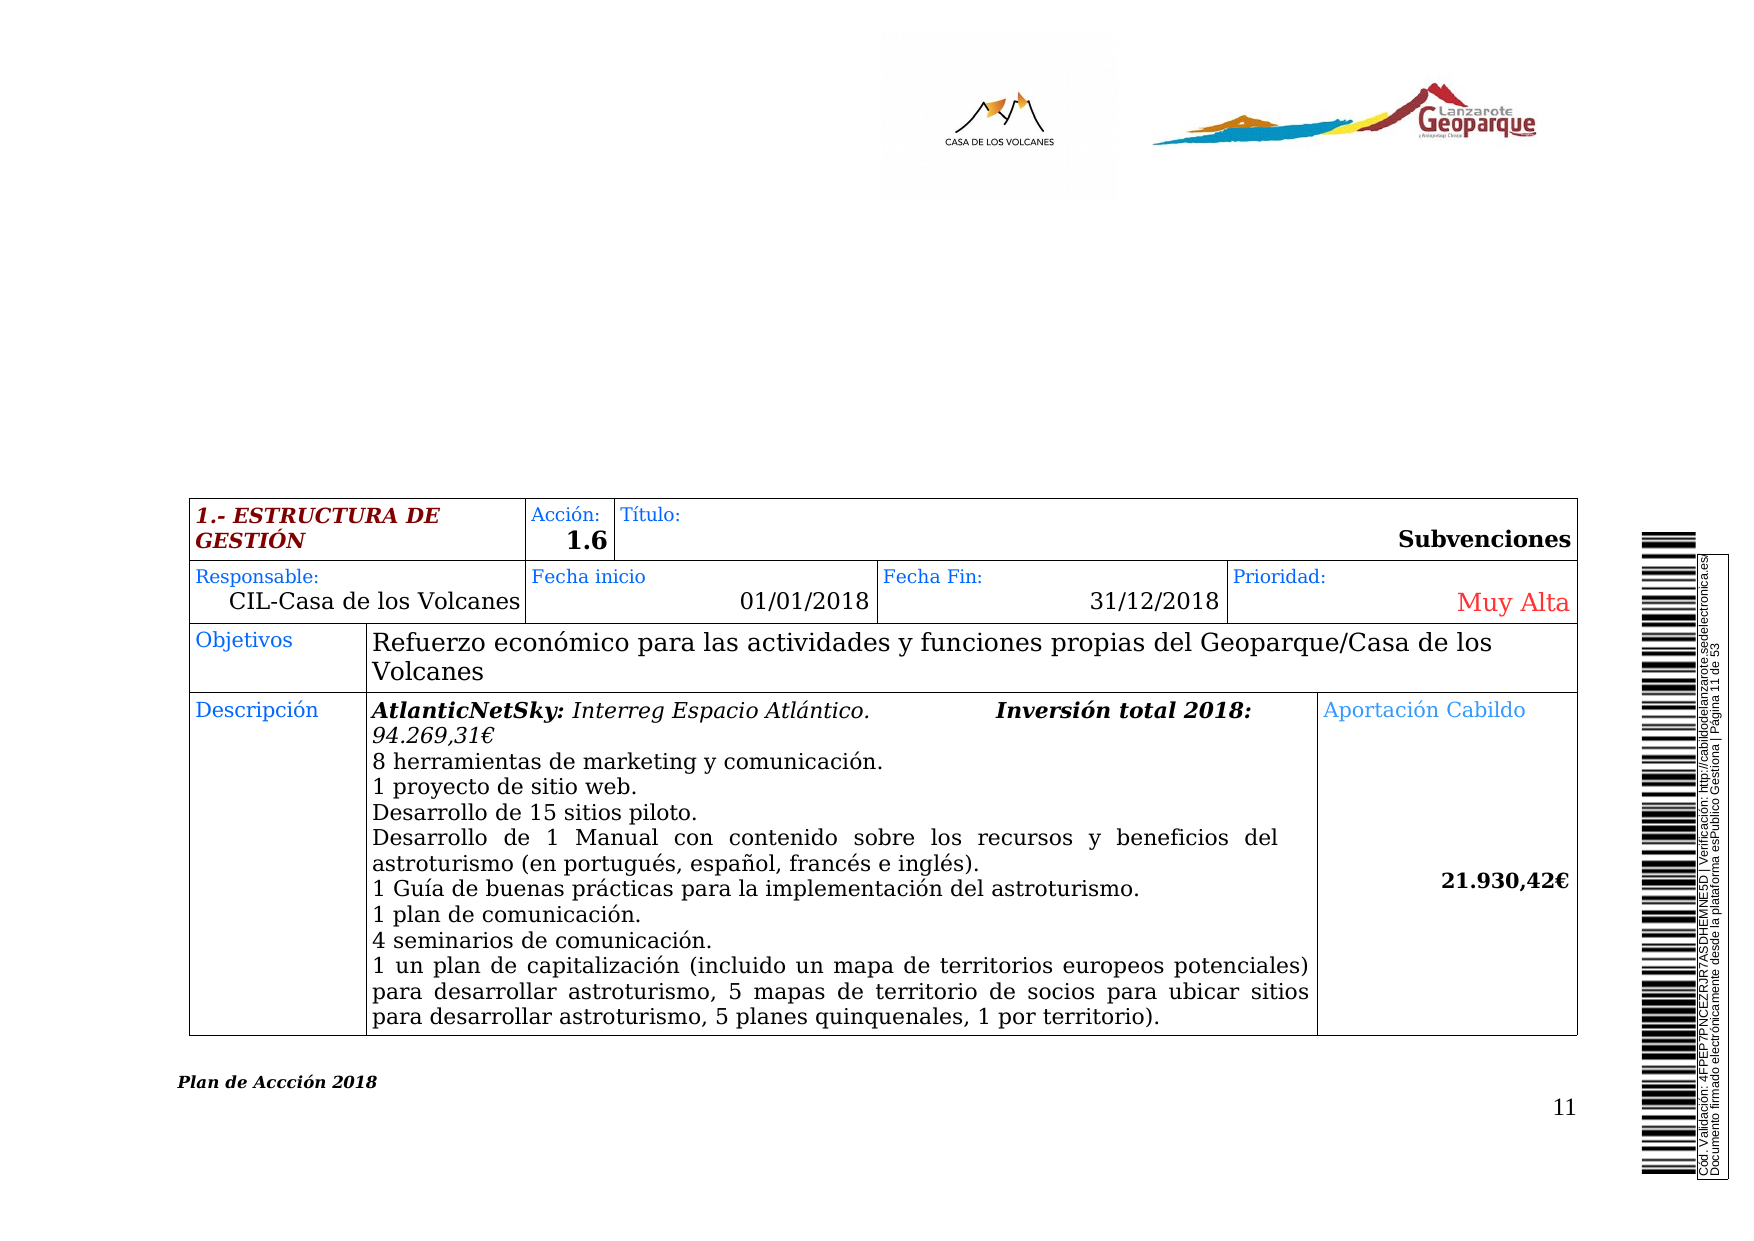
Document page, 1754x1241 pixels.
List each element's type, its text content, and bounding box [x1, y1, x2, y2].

table_cell Refuerzo económico para las actividades y funciones propias del Geoparque/Casa de los Volcanes [367, 624, 1577, 692]
table_header Acción: 1.6 [526, 499, 614, 560]
table_cell Aportación Cabildo 21.930,42€ [1318, 693, 1577, 1034]
table_cell Prioridad: Muy Alta [1228, 561, 1577, 622]
table_cell Objetivos [190, 624, 366, 692]
table_header Título: Subvenciones [615, 499, 1577, 560]
table_cell Fecha Fin: 31/12/2018 [878, 561, 1227, 622]
table_cell Fecha inicio 01/01/2018 [526, 561, 877, 622]
table_header 1.- ESTRUCTURA DE GESTIÓN [190, 499, 525, 560]
picture [1152, 74, 1538, 147]
text Plan de Accción 2018 [177, 1073, 1641, 1092]
text Cód. Validación: 4FPEP7PNCEZRJR7ASDHEMNE5D | Verificación: http://cabildodelanzarote.sedelectronica.es/ Documento firmado electrónicamente desde la plataforma esPublico Gestiona | Página 11 de 53 [1698, 556, 1722, 1179]
table_cell Responsable: CIL-Casa de los Volcanes [190, 561, 525, 622]
picture [881, 32, 1118, 200]
picture [1641, 532, 1696, 1174]
text 11 [167, 1092, 1577, 1121]
table_cell Descripción [190, 693, 366, 1034]
table_cell AtlanticNetSky: Interreg Espacio Atlántico. Inversión total 2018: 94.269,31€ 8 herramientas de marketing y comunicación. 1 proyecto de sitio web. Desarrollo de 15 sitios piloto. Desarrollo de 1 Manual con contenido sobre los recursos y beneficios del astroturismo (en portugués, español, francés e inglés). 1 Guía de buenas prácticas para la implementación del astroturismo. 1 plan de comunicación. 4 seminarios de comunicación. 1 un plan de capitalización (incluido un mapa de territorios europeos potenciales) para desarrollar astroturismo, 5 mapas de territorio de socios para ubicar sitios para desarrollar astroturismo, 5 planes quinquenales, 1 por territorio). [367, 693, 1317, 1034]
